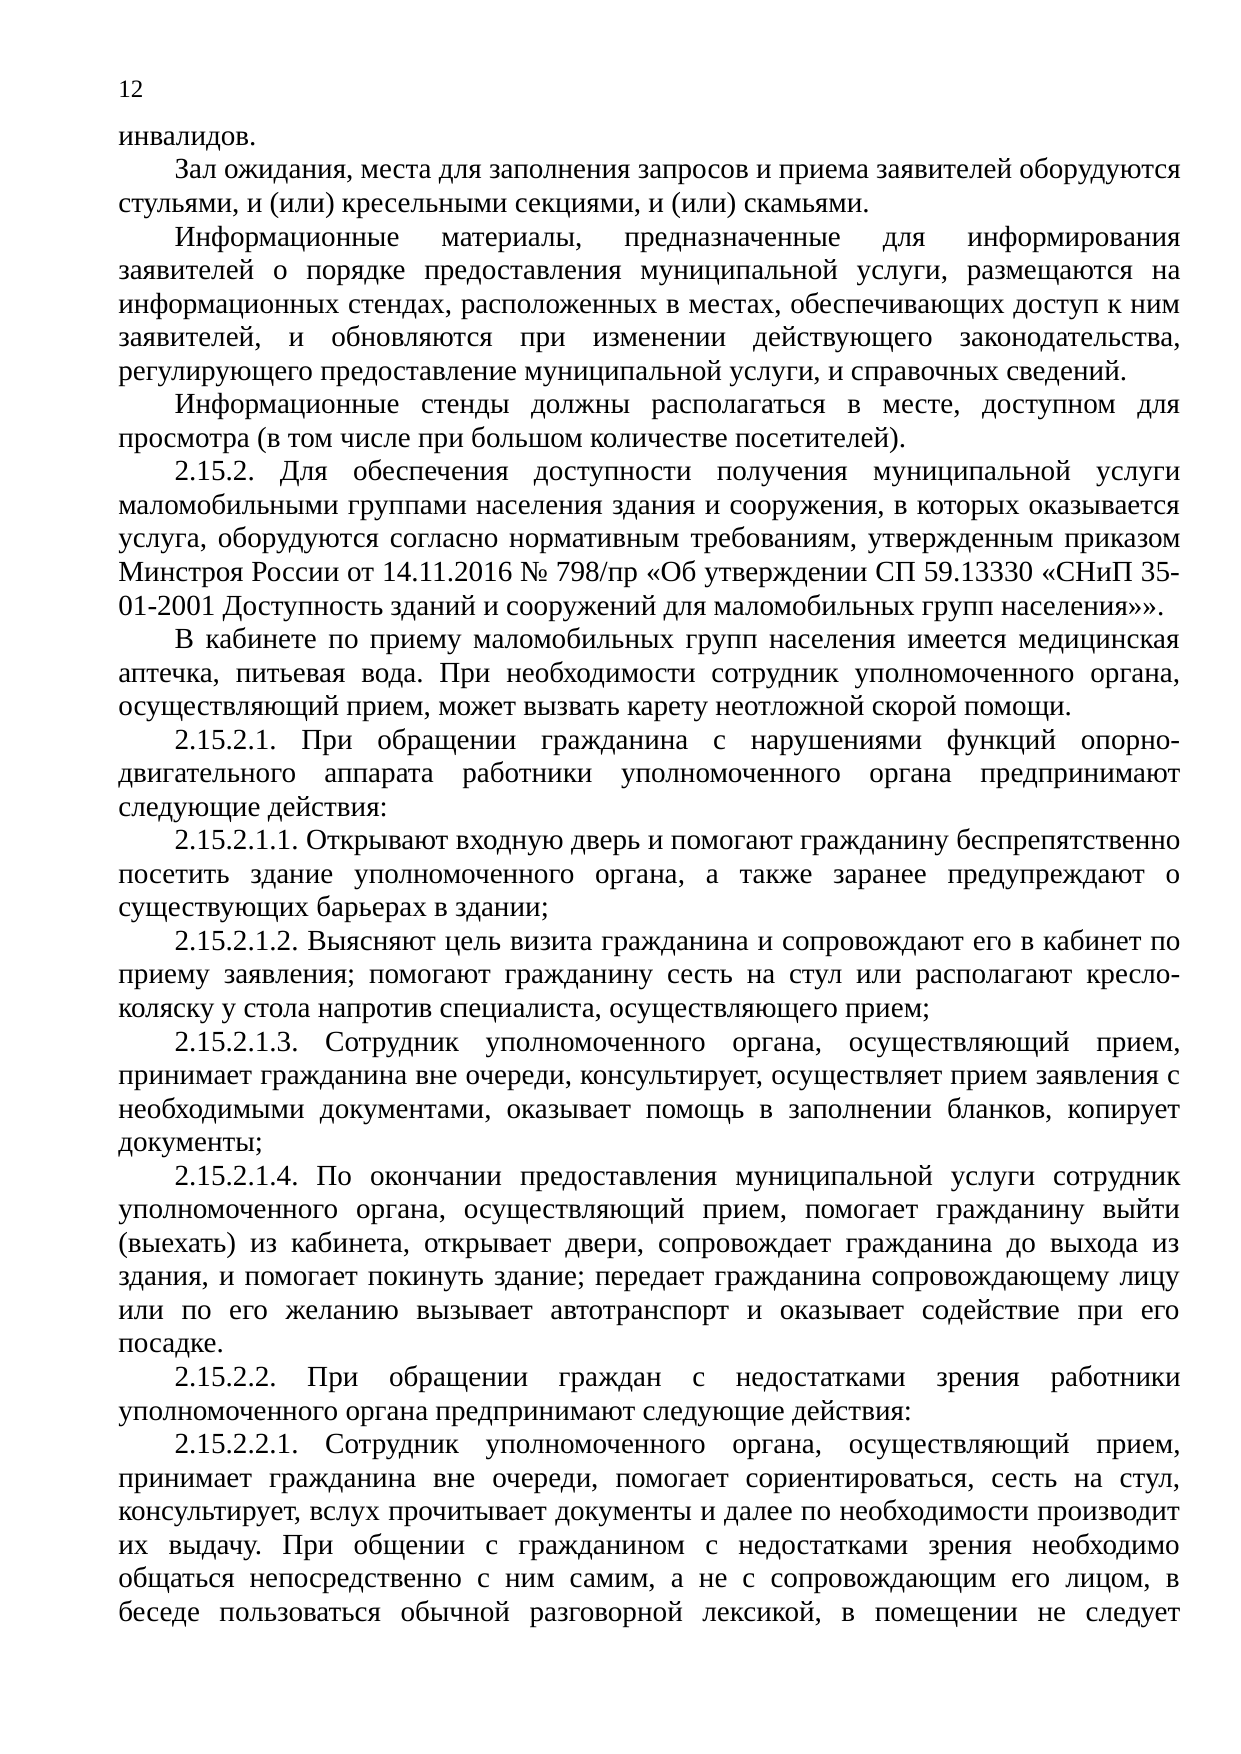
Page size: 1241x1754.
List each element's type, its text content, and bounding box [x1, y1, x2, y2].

text 2.15.2.1.1. Открывают входную дверь и помогают гражданину беспрепятственно посетить здание уполномоченного органа, а также заранее предупреждают о существующих барьерах в здании; [118, 822, 1181, 923]
text В кабинете по приему маломобильных групп населения имеется медицинская аптечка, питьевая вода. При необходимости сотрудник уполномоченного органа, осуществляющий прием, может вызвать карету неотложной скорой помощи. [118, 621, 1181, 722]
text Информационные материалы, предназначенные для информирования заявителей о порядке предоставления муниципальной услуги, размещаются на информационных стендах, расположенных в местах, обеспечивающих доступ к ним заявителей, и обновляются при изменении действующего законодательства, регулирующего предоставление муниципальной услуги, и справочных сведений. [118, 219, 1181, 386]
text 2.15.2.1.4. По окончании предоставления муниципальной услуги сотрудник уполномоченного органа, осуществляющий прием, помогает гражданину выйти (выехать) из кабинета, открывает двери, сопровождает гражданина до выхода из здания, и помогает покинуть здание; передает гражданина сопровождающему лицу или по его желанию вызывает автотранспорт и оказывает содействие при его посадке. [118, 1158, 1181, 1359]
text инвалидов. [118, 118, 1181, 152]
text 2.15.2.1.3. Сотрудник уполномоченного органа, осуществляющий прием, принимает гражданина вне очереди, консультирует, осуществляет прием заявления с необходимыми документами, оказывает помощь в заполнении бланков, копирует документы; [118, 1024, 1181, 1158]
text 2.15.2.1.2. Выясняют цель визита гражданина и сопровождают его в кабинет по приему заявления; помогают гражданину сесть на стул или располагают кресло-коляску у стола напротив специалиста, осуществляющего прием; [118, 923, 1181, 1024]
text Информационные стенды должны располагаться в месте, доступном для просмотра (в том числе при большом количестве посетителей). [118, 386, 1181, 453]
text Зал ожидания, места для заполнения запросов и приема заявителей оборудуются стульями, и (или) кресельными секциями, и (или) скамьями. [118, 152, 1181, 219]
text 2.15.2. Для обеспечения доступности получения муниципальной услуги маломобильными группами населения здания и сооружения, в которых оказывается услуга, оборудуются согласно нормативным требованиям, утвержденным приказом Минстроя России от 14.11.2016 № 798/пр «Об утверждении СП 59.13330 «СНиП 35-01-2001 Доступность зданий и сооружений для маломобильных групп населения»». [118, 453, 1181, 621]
text 2.15.2.1. При обращении гражданина с нарушениями функций опорно-двигательного аппарата работники уполномоченного органа предпринимают следующие действия: [118, 722, 1181, 822]
text 2.15.2.2.1. Сотрудник уполномоченного органа, осуществляющий прием, принимает гражданина вне очереди, помогает сориентироваться, сесть на стул, консультирует, вслух прочитывает документы и далее по необходимости производит их выдачу. При общении с гражданином с недостатками зрения необходимо общаться непосредственно с ним самим, а не с сопровождающим его лицом, в беседе пользоваться обычной разговорной лексикой, в помещении не следует [118, 1426, 1181, 1627]
text 2.15.2.2. При обращении граждан с недостатками зрения работники уполномоченного органа предпринимают следующие действия: [118, 1359, 1181, 1426]
